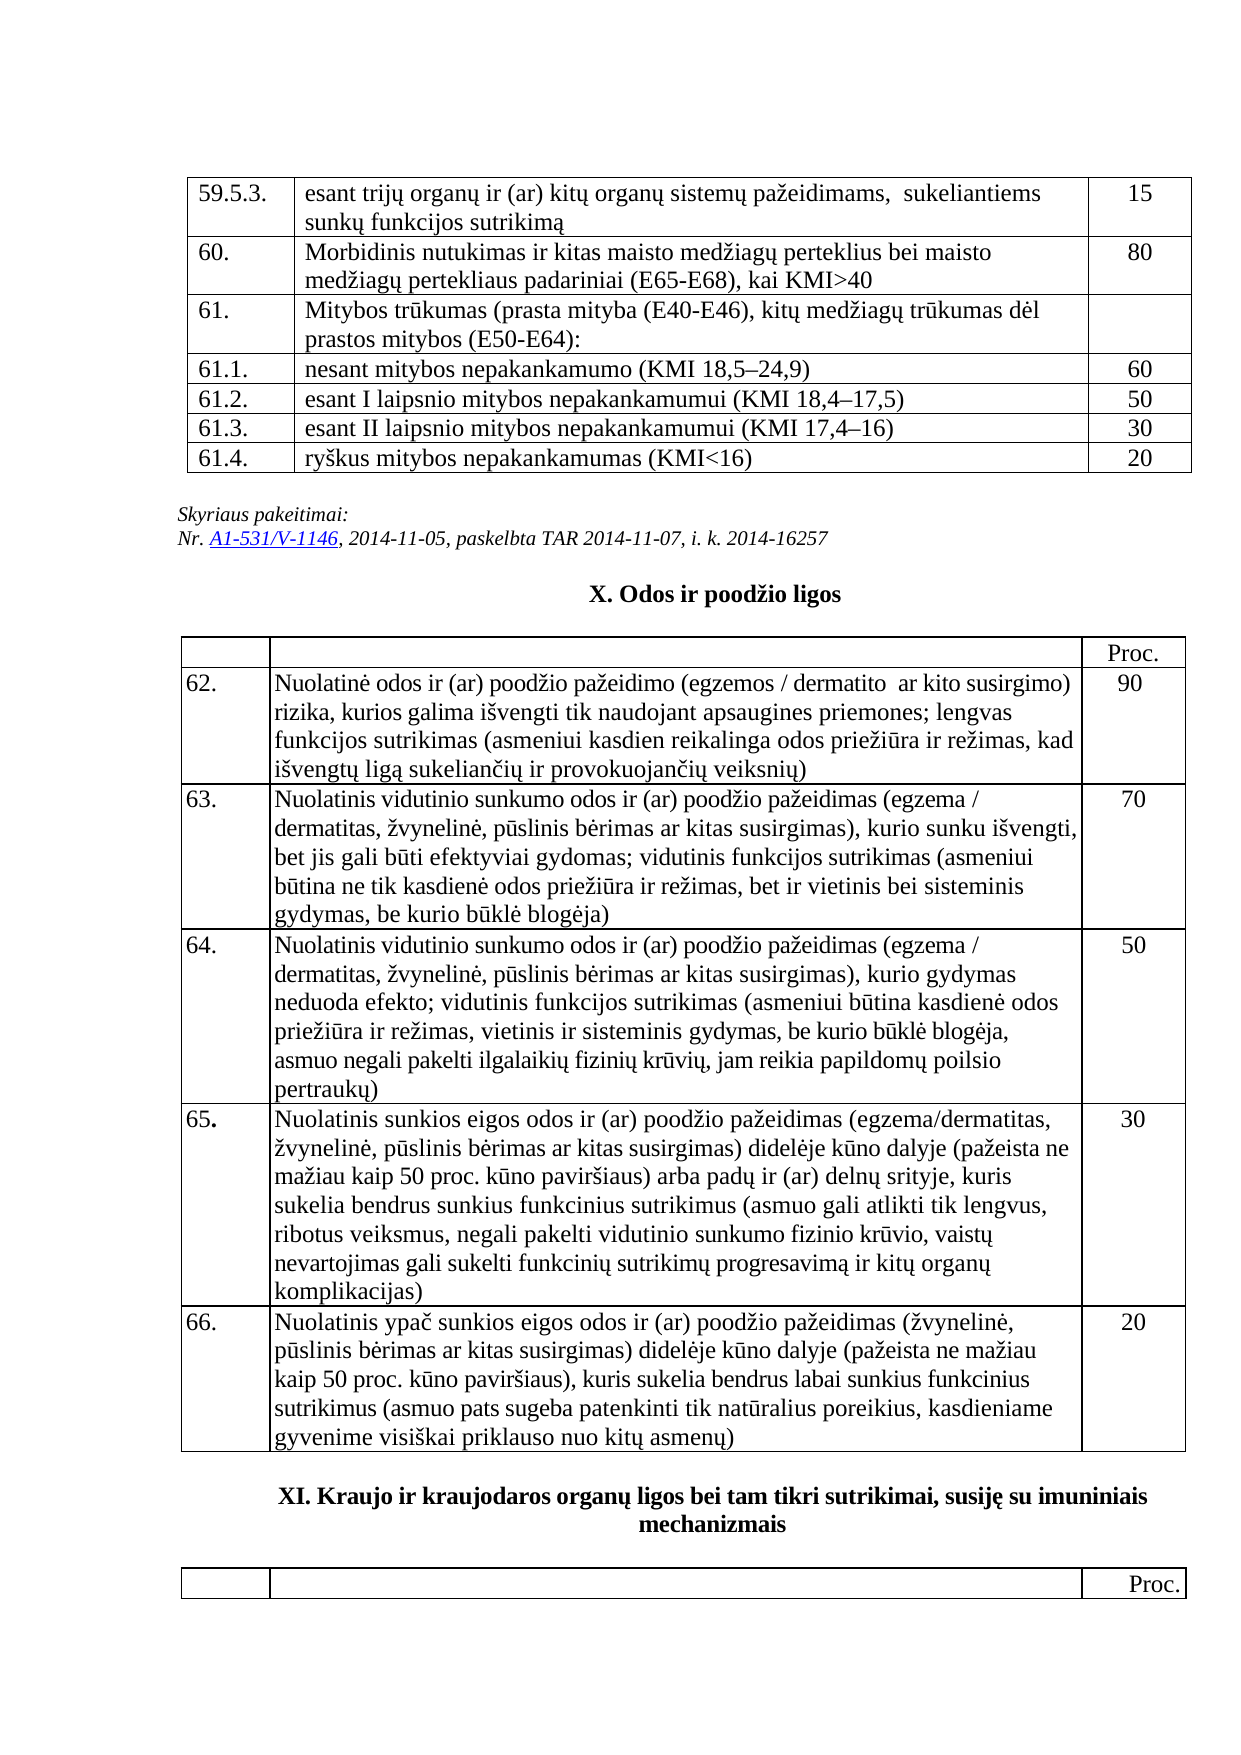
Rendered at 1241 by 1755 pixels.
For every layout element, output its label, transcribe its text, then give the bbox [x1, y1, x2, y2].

table_cell Mitybos trūkumas (prasta mityba (E40-E46), kitų medžiagų trūkumas dėl prastos mitybos (E50-E64): [295, 295, 1088, 353]
table_cell 60. [188, 237, 294, 294]
table_cell 61.4. [188, 443, 294, 472]
table_cell esant trijų organų ir (ar) kitų organų sistemų pažeidimams, sukeliantiems sunkų funkcijos sutrikimą [295, 178, 1088, 236]
table_cell nesant mitybos nepakankamumo (KMI 18,5–24,9) [295, 354, 1088, 383]
table_header Proc. [1083, 1569, 1185, 1597]
text X. Odos ir poodžio ligos [249, 579, 1181, 607]
table_cell 61.1. [188, 354, 294, 383]
table_cell 20 [1083, 1307, 1185, 1451]
table_cell 20 [1089, 443, 1191, 472]
table_cell 61.2. [188, 384, 294, 412]
table_cell 66. [182, 1307, 269, 1451]
table_cell 70 [1083, 785, 1185, 928]
table_cell 60 [1089, 354, 1191, 383]
table_cell 62. [182, 668, 269, 783]
table_cell 65. [182, 1104, 269, 1305]
table_cell Nuolatinis vidutinio sunkumo odos ir (ar) poodžio pažeidimas (egzema / dermatitas, žvynelinė, pūslinis bėrimas ar kitas susirgimas), kurio gydymas neduoda efekto; vidutinis funkcijos sutrikimas (asmeniui būtina kasdienė odos priežiūra ir režimas, vietinis ir sisteminis gydymas, be kurio būklė blogėja, asmuo negali pakelti ilgalaikių fizinių krūvių, jam reikia papildomų poilsio pertraukų) [271, 930, 1081, 1102]
table_cell 50 [1083, 930, 1185, 1102]
table_header [182, 1569, 269, 1597]
table_cell Morbidinis nutukimas ir kitas maisto medžiagų perteklius bei maisto medžiagų pertekliaus padariniai (E65-E68), kai KMI>40 [295, 237, 1088, 294]
table_cell 15 [1089, 178, 1191, 236]
table_cell 30 [1083, 1104, 1185, 1305]
table_cell ryškus mitybos nepakankamumas (KMI<16) [295, 443, 1088, 472]
text XI. Kraujo ir kraujodaros organų ligos bei tam tikri sutrikimai, susiję su imuniniais mechanizmais [244, 1481, 1181, 1538]
table_cell 59.5.3. [188, 178, 294, 236]
table_cell 80 [1089, 237, 1191, 294]
table_cell Nuolatinis sunkios eigos odos ir (ar) poodžio pažeidimas (egzema/dermatitas, žvynelinė, pūslinis bėrimas ar kitas susirgimas) didelėje kūno dalyje (pažeista ne mažiau kaip 50 proc. kūno paviršiaus) arba padų ir (ar) delnų srityje, kuris sukelia bendrus sunkius funkcinius sutrikimus (asmuo gali atlikti tik lengvus, ribotus veiksmus, negali pakelti vidutinio sunkumo fizinio krūvio, vaistų nevartojimas gali sukelti funkcinių sutrikimų progresavimą ir kitų organų komplikacijas) [271, 1104, 1081, 1305]
table_cell 61. [188, 295, 294, 353]
table_cell Nuolatinis vidutinio sunkumo odos ir (ar) poodžio pažeidimas (egzema / dermatitas, žvynelinė, pūslinis bėrimas ar kitas susirgimas), kurio sunku išvengti, bet jis gali būti efektyviai gydomas; vidutinis funkcijos sutrikimas (asmeniui būtina ne tik kasdienė odos priežiūra ir režimas, bet ir vietinis bei sisteminis gydymas, be kurio būklė blogėja) [271, 785, 1081, 928]
table_cell 90 [1083, 668, 1185, 783]
table_cell 30 [1089, 414, 1191, 442]
table_cell 63. [182, 785, 269, 928]
table_cell Nuolatinis ypač sunkios eigos odos ir (ar) poodžio pažeidimas (žvynelinė, pūslinis bėrimas ar kitas susirgimas) didelėje kūno dalyje (pažeista ne mažiau kaip 50 proc. kūno paviršiaus), kuris sukelia bendrus labai sunkius funkcinius sutrikimus (asmuo pats sugeba patenkinti tik natūralius poreikius, kasdieniame gyvenime visiškai priklauso nuo kitų asmenų) [271, 1307, 1081, 1451]
table_cell [1089, 295, 1191, 353]
table_cell esant I laipsnio mitybos nepakankamumui (KMI 18,4–17,5) [295, 384, 1088, 412]
table_header [271, 638, 1081, 666]
text Skyriaus pakeitimai: [177, 502, 1181, 526]
table_header Proc. [1083, 638, 1185, 666]
table_cell Nuolatinė odos ir (ar) poodžio pažeidimo (egzemos / dermatito ar kito susirgimo) rizika, kurios galima išvengti tik naudojant apsaugines priemones; lengvas funkcijos sutrikimas (asmeniui kasdien reikalinga odos priežiūra ir režimas, kad išvengtų ligą sukeliančių ir provokuojančių veiksnių) [271, 668, 1081, 783]
table_header [271, 1569, 1081, 1597]
table_cell 50 [1089, 384, 1191, 412]
table_cell 64. [182, 930, 269, 1102]
table_cell esant II laipsnio mitybos nepakankamumui (KMI 17,4–16) [295, 414, 1088, 442]
text Nr. A1-531/V-1146, 2014-11-05, paskelbta TAR 2014-11-07, i. k. 2014-16257 [177, 526, 1181, 550]
table_cell 61.3. [188, 414, 294, 442]
table_header [182, 638, 269, 666]
